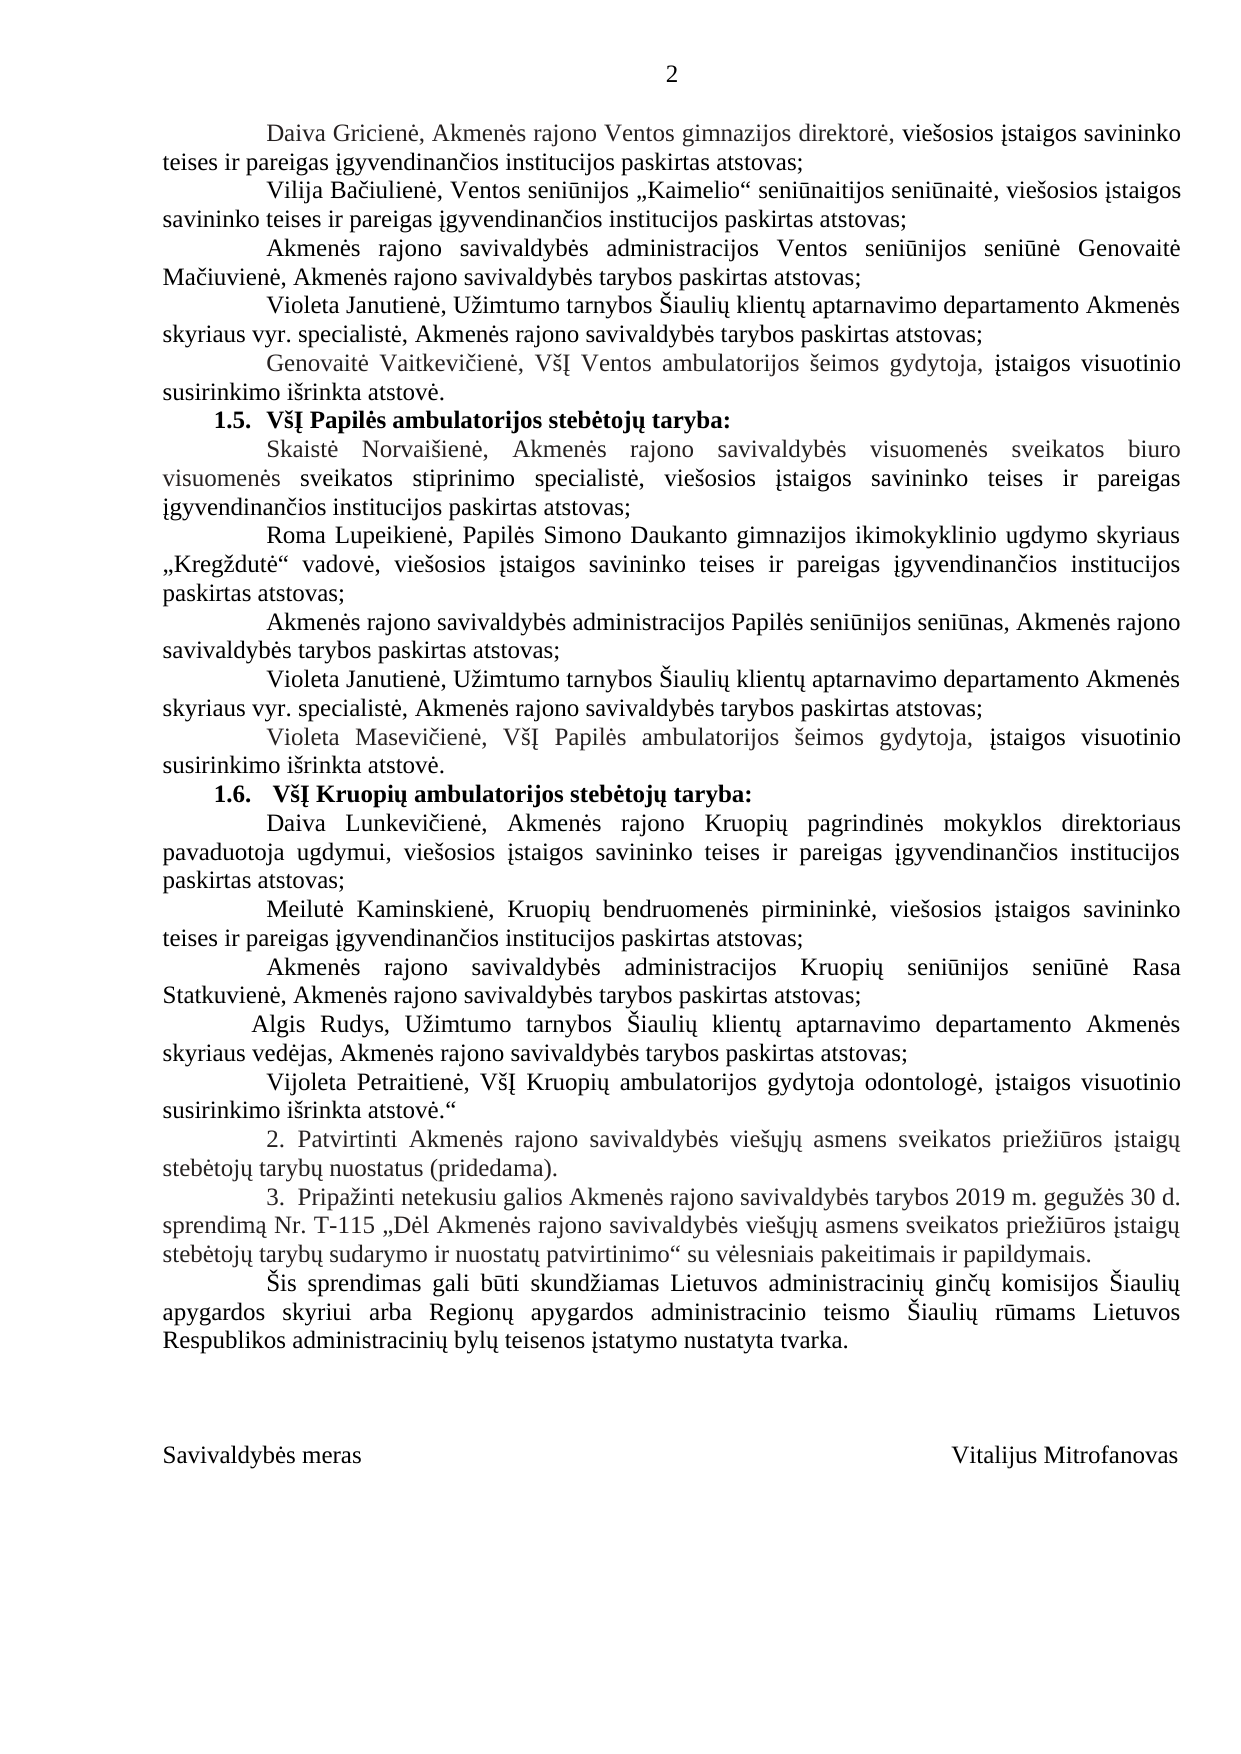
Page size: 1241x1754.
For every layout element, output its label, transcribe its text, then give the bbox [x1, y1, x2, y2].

text Daiva Lunkevičienė, Akmenės rajono Kruopių pagrindinės mokyklos direktoriaus pavaduotoja ugdymui, viešosios įstaigos savininko teises ir pareigas įgyvendinančios institucijos paskirtas atstovas; [162, 808, 1181, 894]
text Akmenės rajono savivaldybės administracijos Ventos seniūnijos seniūnė Genovaitė Mačiuvienė, Akmenės rajono savivaldybės tarybos paskirtas atstovas; [162, 233, 1181, 291]
text 3. Pripažinti netekusiu galios Akmenės rajono savivaldybės tarybos 2019 m. gegužės 30 d. sprendimą Nr. T-115 „Dėl Akmenės rajono savivaldybės viešųjų asmens sveikatos priežiūros įstaigų stebėtojų tarybų sudarymo ir nuostatų patvirtinimo“ su vėlesniais pakeitimais ir papildymais. [162, 1182, 1181, 1268]
text Daiva Gricienė, Akmenės rajono Ventos gimnazijos direktorė, viešosios įstaigos savininko teises ir pareigas įgyvendinančios institucijos paskirtas atstovas; [162, 118, 1181, 176]
text Violeta Janutienė, Užimtumo tarnybos Šiaulių klientų aptarnavimo departamento Akmenės skyriaus vyr. specialistė, Akmenės rajono savivaldybės tarybos paskirtas atstovas; [162, 291, 1181, 348]
text Akmenės rajono savivaldybės administracijos Kruopių seniūnijos seniūnė Rasa Statkuvienė, Akmenės rajono savivaldybės tarybos paskirtas atstovas; [162, 952, 1181, 1009]
text Roma Lupeikienė, Papilės Simono Daukanto gimnazijos ikimokyklinio ugdymo skyriaus „Kregždutė“ vadovė, viešosios įstaigos savininko teises ir pareigas įgyvendinančios institucijos paskirtas atstovas; [162, 521, 1181, 607]
text Skaistė Norvaišienė, Akmenės rajono savivaldybės visuomenės sveikatos biuro visuomenės sveikatos stiprinimo specialistė, viešosios įstaigos savininko teises ir pareigas įgyvendinančios institucijos paskirtas atstovas; [162, 434, 1181, 521]
text Violeta Masevičienė, VšĮ Papilės ambulatorijos šeimos gydytoja, įstaigos visuotinio susirinkimo išrinkta atstovė. [162, 722, 1181, 779]
text Genovaitė Vaitkevičienė, VšĮ Ventos ambulatorijos šeimos gydytoja, įstaigos visuotinio susirinkimo išrinkta atstovė. [162, 348, 1181, 406]
text 2. Patvirtinti Akmenės rajono savivaldybės viešųjų asmens sveikatos priežiūros įstaigų stebėtojų tarybų nuostatus (pridedama). [162, 1124, 1181, 1182]
text Meilutė Kaminskienė, Kruopių bendruomenės pirmininkė, viešosios įstaigos savininko teises ir pareigas įgyvendinančios institucijos paskirtas atstovas; [162, 894, 1181, 952]
text 1.5. VšĮ Papilės ambulatorijos stebėtojų taryba: [162, 406, 1181, 434]
text Vilija Bačiulienė, Ventos seniūnijos „Kaimelio“ seniūnaitijos seniūnaitė, viešosios įstaigos savininko teises ir pareigas įgyvendinančios institucijos paskirtas atstovas; [162, 176, 1181, 233]
text 1.6. VšĮ Kruopių ambulatorijos stebėtojų taryba: [162, 779, 1181, 808]
text Violeta Janutienė, Užimtumo tarnybos Šiaulių klientų aptarnavimo departamento Akmenės skyriaus vyr. specialistė, Akmenės rajono savivaldybės tarybos paskirtas atstovas; [162, 664, 1181, 722]
text Šis sprendimas gali būti skundžiamas Lietuvos administracinių ginčų komisijos Šiaulių apygardos skyriui arba Regionų apygardos administracinio teismo Šiaulių rūmams Lietuvos Respublikos administracinių bylų teisenos įstatymo nustatyta tvarka. [162, 1268, 1181, 1354]
text Vijoleta Petraitienė, VšĮ Kruopių ambulatorijos gydytoja odontologė, įstaigos visuotinio susirinkimo išrinkta atstovė.“ [162, 1067, 1181, 1124]
text Savivaldybės meras Vitalijus Mitrofanovas [162, 1441, 1181, 1469]
text Algis Rudys, Užimtumo tarnybos Šiaulių klientų aptarnavimo departamento Akmenės skyriaus vedėjas, Akmenės rajono savivaldybės tarybos paskirtas atstovas; [162, 1009, 1181, 1067]
text Akmenės rajono savivaldybės administracijos Papilės seniūnijos seniūnas, Akmenės rajono savivaldybės tarybos paskirtas atstovas; [162, 607, 1181, 664]
